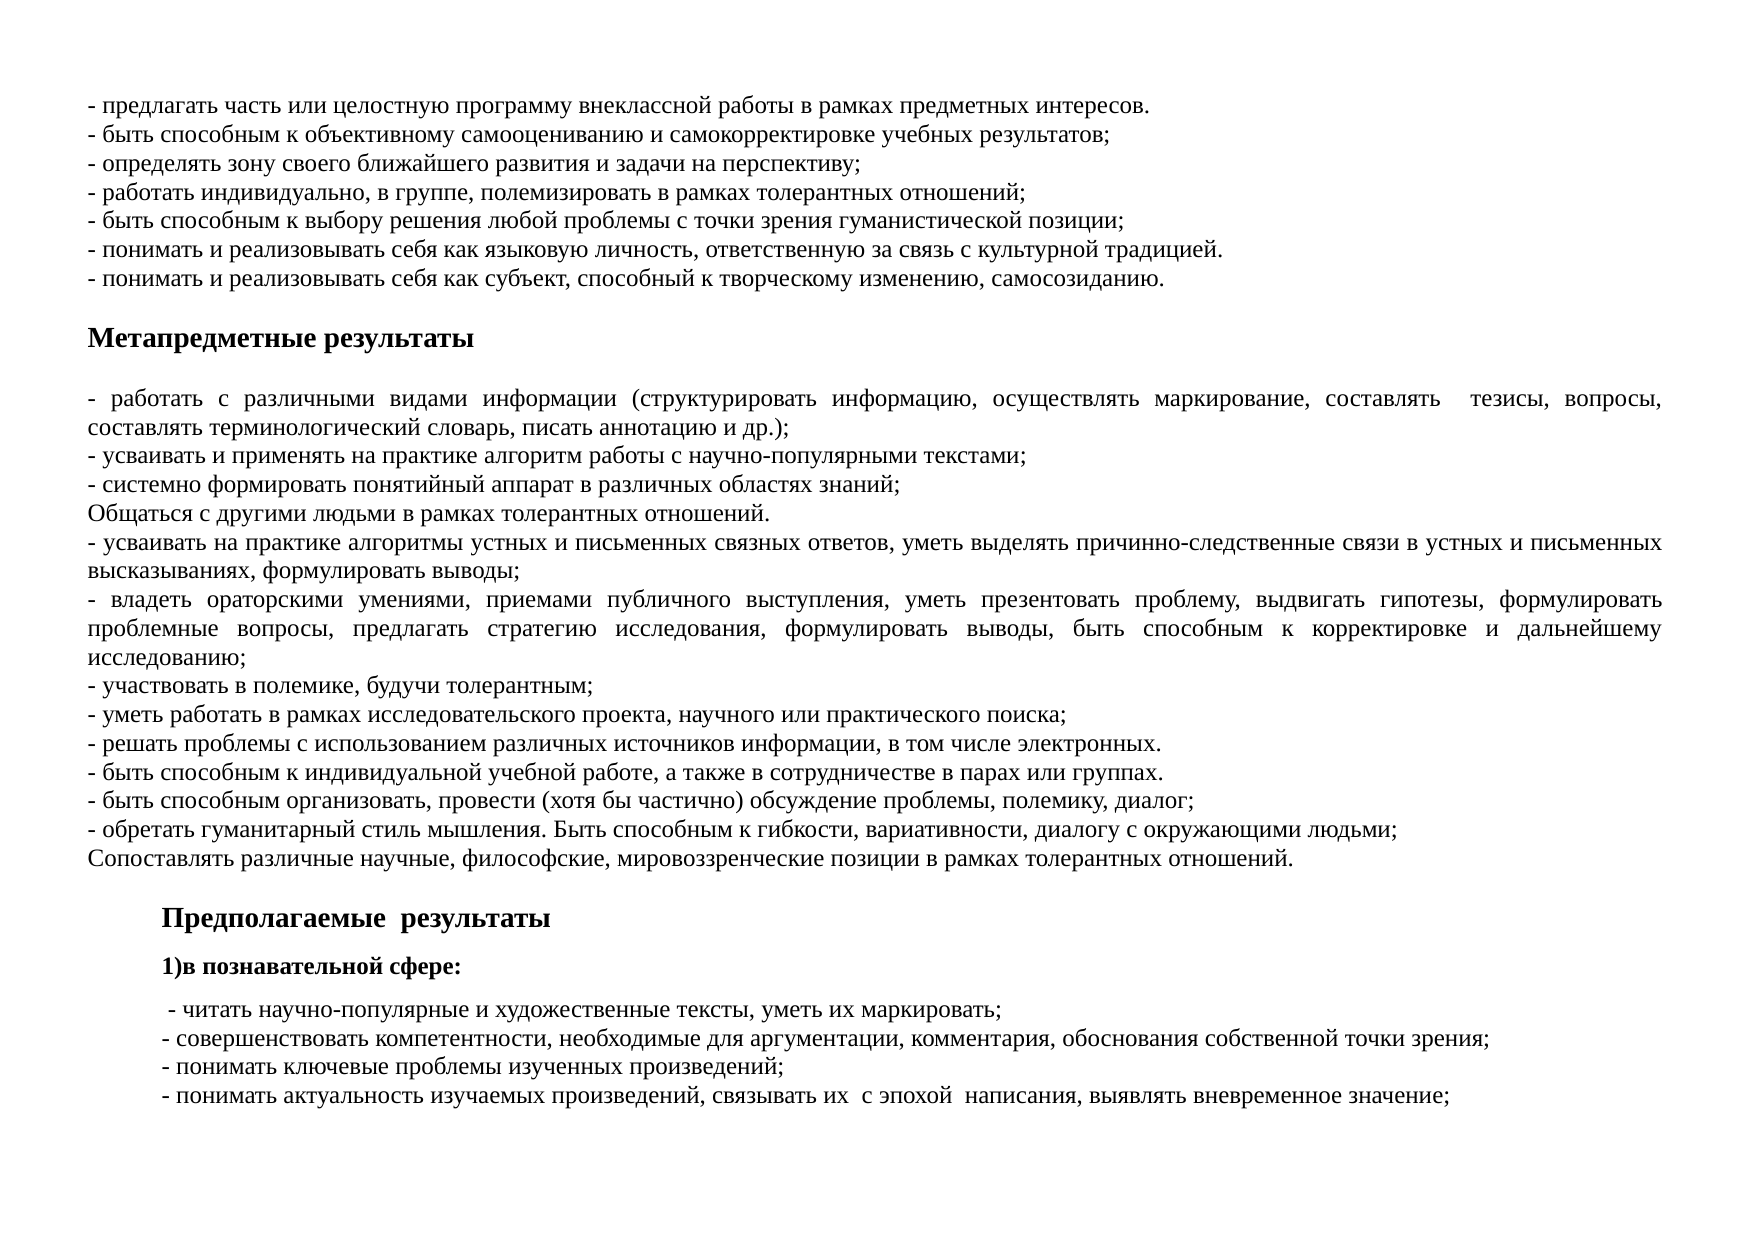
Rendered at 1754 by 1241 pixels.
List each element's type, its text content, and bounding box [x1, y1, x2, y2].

text - совершенствовать компетентности, необходимые для аргументации, комментария, обоснования собственной точки зрения; [161, 1023, 1664, 1051]
text - быть способным к индивидуальной учебной работе, а также в сотрудничестве в парах или группах. [87, 757, 1664, 785]
text - понимать и реализовывать себя как субъект, способный к творческому изменению, самосозиданию. [87, 263, 1664, 292]
text - усваивать на практике алгоритмы устных и письменных связных ответов, уметь выделять причинно-следственные связи в устных и письменных высказываниях, формулировать выводы; [87, 527, 1664, 584]
text - уметь работать в рамках исследовательского проекта, научного или практического поиска; [87, 699, 1664, 728]
text 1)в познавательной сфере: [87, 951, 1664, 979]
text - понимать и реализовывать себя как языковую личность, ответственную за связь с культурной традицией. [87, 234, 1664, 263]
text - решать проблемы с использованием различных источников информации, в том числе электронных. [87, 728, 1664, 757]
text - понимать ключевые проблемы изученных произведений; [87, 1051, 1664, 1080]
text - усваивать и применять на практике алгоритм работы с научно-популярными текстами; [87, 440, 1664, 469]
text - определять зону своего ближайшего развития и задачи на перспективу; [87, 148, 1664, 177]
text Общаться с другими людьми в рамках толерантных отношений. [87, 498, 1664, 527]
text - быть способным к объективному самооцениванию и самокорректировке учебных результатов; [87, 119, 1664, 148]
text Сопоставлять различные научные, философские, мировоззренческие позиции в рамках толерантных отношений. [87, 843, 1664, 872]
text - работать индивидуально, в группе, полемизировать в рамках толерантных отношений; [87, 177, 1664, 206]
text - понимать актуальность изучаемых произведений, связывать их с эпохой написания, выявлять вневременное значение; [87, 1080, 1664, 1109]
text Предполагаемые результаты [87, 900, 1664, 934]
text - быть способным организовать, провести (хотя бы частично) обсуждение проблемы, полемику, диалог; [87, 785, 1664, 814]
text - владеть ораторскими умениями, приемами публичного выступления, уметь презентовать проблему, выдвигать гипотезы, формулировать проблемные вопросы, предлагать стратегию исследования, формулировать выводы, быть способным к корректировке и дальнейшему исследованию; [87, 584, 1664, 670]
text - участвовать в полемике, будучи толерантным; [87, 670, 1664, 699]
text - быть способным к выбору решения любой проблемы с точки зрения гуманистической позиции; [87, 206, 1664, 234]
text - предлагать часть или целостную программу внеклассной работы в рамках предметных интересов. [87, 91, 1664, 119]
text - читать научно-популярные и художественные тексты, уметь их маркировать; [87, 994, 1664, 1023]
text Метапредметные результаты [87, 321, 1664, 354]
text - системно формировать понятийный аппарат в различных областях знаний; [87, 469, 1664, 498]
text - обретать гуманитарный стиль мышления. Быть способным к гибкости, вариативности, диалогу с окружающими людьми; [87, 814, 1664, 843]
text - работать с различными видами информации (структурировать информацию, осуществлять маркирование, составлять тезисы, вопросы, составлять терминологический словарь, писать аннотацию и др.); [87, 383, 1664, 440]
